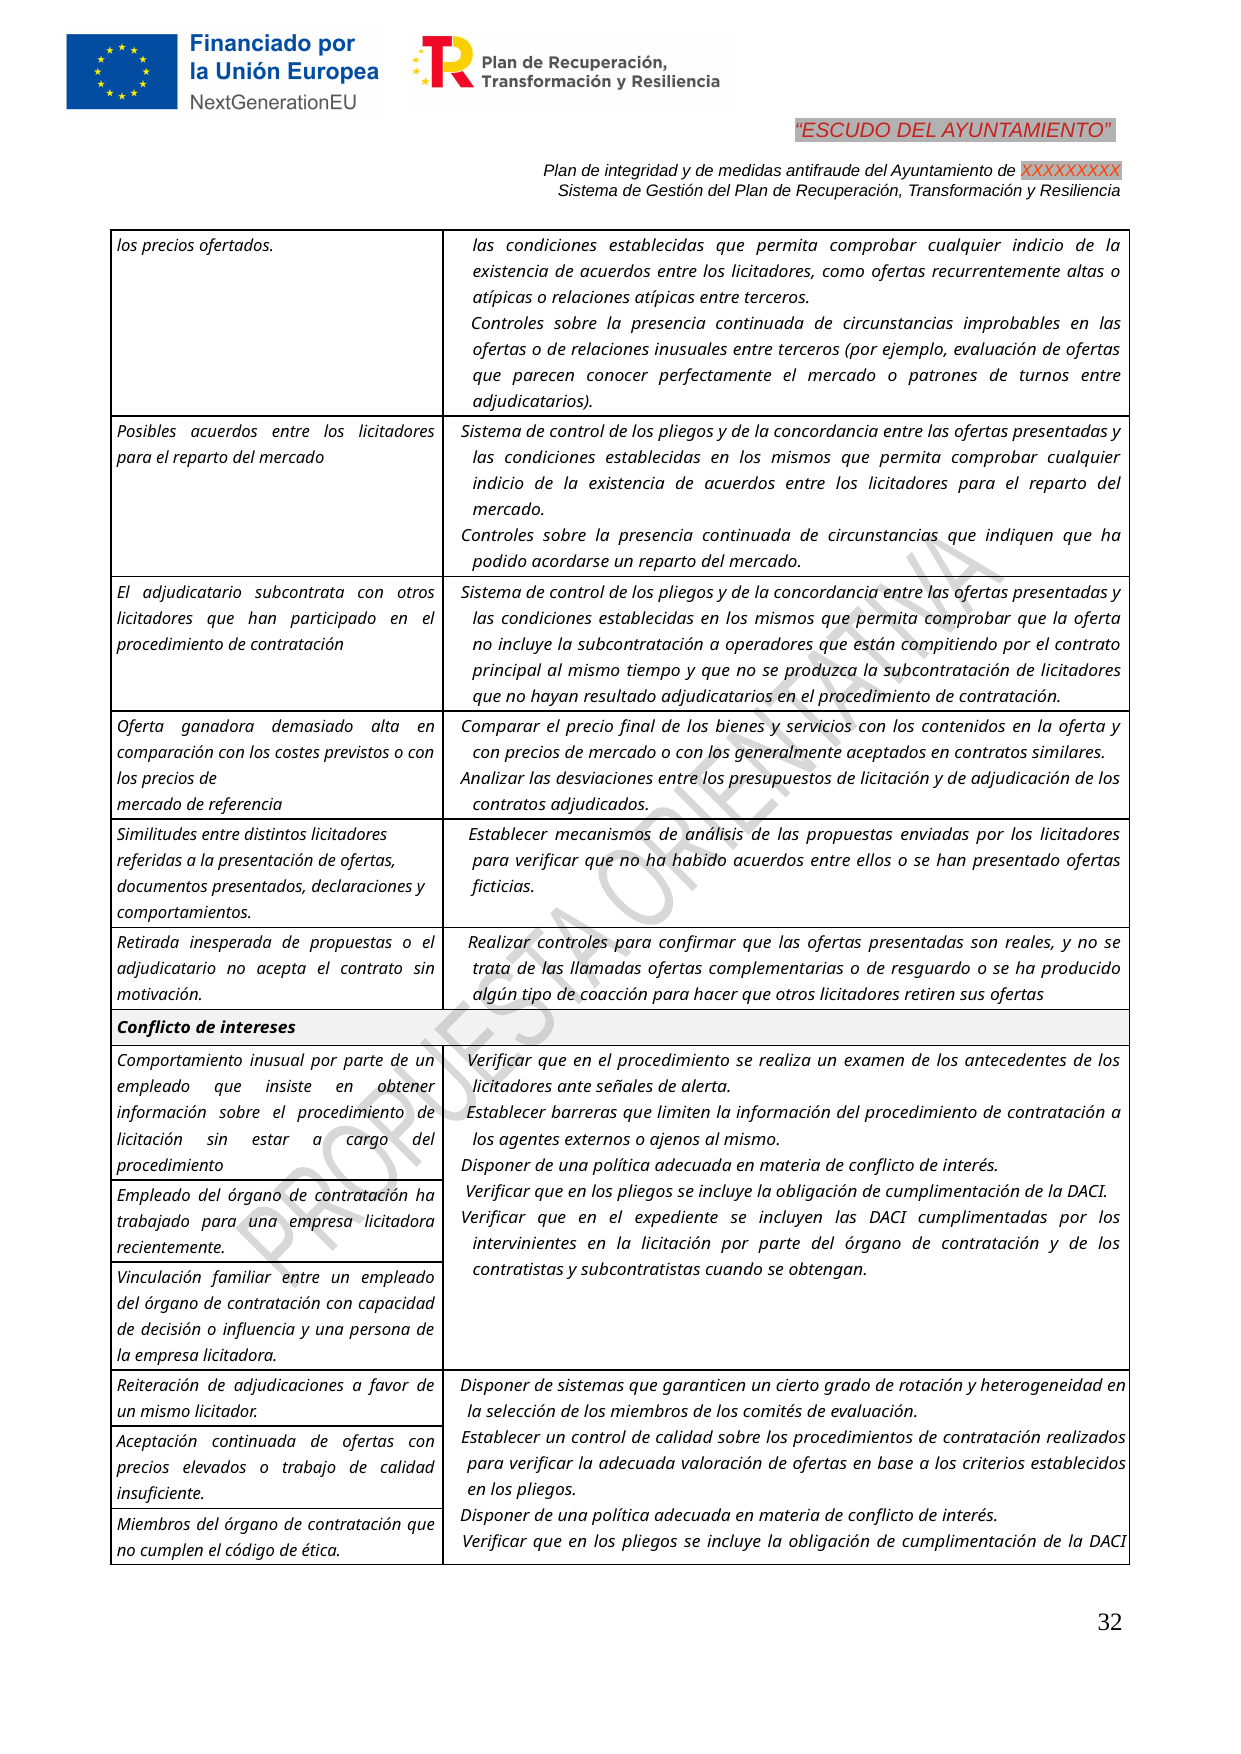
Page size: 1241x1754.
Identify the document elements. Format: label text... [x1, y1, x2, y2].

table_cell Miembros del órgano de contratación que no cumplen el código de ética. [112, 1509, 442, 1564]
table_cell Establecer mecanismos de análisis de las propuestas enviadas por los licitadores para verificar que no ha habido acuerdos entre ellos o se han presentado ofertas ficticias. [444, 820, 1129, 926]
table_cell Comparar el precio final de los bienes y servicios con los contenidos en la oferta y con precios de mercado o con los generalmente aceptados en contratos similares. Analizar las desviaciones entre los presupuestos de licitación y de adjudicación de los contratos adjudicados. [444, 712, 1129, 818]
table_cell Vinculación familiar entre un empleado del órgano de contratación con capacidad de decisión o influencia y una persona de la empresa licitadora. [112, 1263, 442, 1369]
table_cell Empleado del órgano de contratación ha trabajado para una empresa licitadora recientemente. [112, 1181, 442, 1261]
table_cell Similitudes entre distintos licitadores referidas a la presentación de ofertas, documentos presentados, declaraciones y comportamientos. [112, 820, 442, 926]
table_cell Reiteración de adjudicaciones a favor de un mismo licitador. [112, 1371, 442, 1425]
table_cell Disponer de sistemas que garanticen un cierto grado de rotación y heterogeneidad en la selección de los miembros de los comités de evaluación. Establecer un control de calidad sobre los procedimientos de contratación realizados para verificar la adecuada valoración de ofertas en base a los criterios establecidos en los pliegos. Disponer de una política adecuada en materia de conflicto de interés. Verificar que en los pliegos se incluye la obligación de cumplimentación de la DACI [444, 1371, 1129, 1564]
table_cell Verificar que en el procedimiento se realiza un examen de los antecedentes de los licitadores ante señales de alerta. Establecer barreras que limiten la información del procedimiento de contratación a los agentes externos o ajenos al mismo. Disponer de una política adecuada en materia de conflicto de interés. Verificar que en los pliegos se incluye la obligación de cumplimentación de la DACI. Verificar que en el expediente se incluyen las DACI cumplimentadas por los intervinientes en la licitación por parte del órgano de contratación y de los contratistas y subcontratistas cuando se obtengan. [444, 1046, 1129, 1369]
table_cell [541, 1010, 1129, 1044]
table_cell Sistema de control de los pliegos y de la concordancia entre las ofertas presentadas y las condiciones establecidas en los mismos que permita comprobar que la oferta no incluye la subcontratación a operadores que están compitiendo por el contrato principal al mismo tiempo y que no se produzca la subcontratación de licitadores que no hayan resultado adjudicatarios en el procedimiento de contratación. [444, 577, 1129, 710]
table_cell Oferta ganadora demasiado alta en comparación con los costes previstos o con los precios de mercado de referencia [112, 712, 442, 818]
table_cell El adjudicatario subcontrata con otros licitadores que han participado en el procedimiento de contratación [112, 577, 442, 710]
table_cell Comportamiento inusual por parte de un empleado que insiste en obtener información sobre el procedimiento de licitación sin estar a cargo del procedimiento [112, 1046, 442, 1179]
table_cell Realizar controles para confirmar que las ofertas presentadas son reales, y no se trata de las llamadas ofertas complementarias o de resguardo o se ha producido algún tipo de coacción para hacer que otros licitadores retiren sus ofertas [444, 928, 1129, 1009]
table_cell Retirada inesperada de propuestas o el adjudicatario no acepta el contrato sin motivación. [112, 928, 442, 1009]
table_cell los precios ofertados. [112, 231, 442, 415]
picture [409, 28, 734, 113]
table_cell Sistema de control de los pliegos y de la concordancia entre las ofertas presentadas y las condiciones establecidas en los mismos que permita comprobar cualquier indicio de la existencia de acuerdos entre los licitadores para el reparto del mercado. Controles sobre la presencia continuada de circunstancias que indiquen que ha podido acordarse un reparto del mercado. [444, 417, 1129, 576]
table_cell las condiciones establecidas que permita comprobar cualquier indicio de la existencia de acuerdos entre los licitadores, como ofertas recurrentemente altas o atípicas o relaciones atípicas entre terceros. Controles sobre la presencia continuada de circunstancias improbables en las ofertas o de relaciones inusuales entre terceros (por ejemplo, evaluación de ofertas que parecen conocer perfectamente el mercado o patrones de turnos entre adjudicatarios). [444, 231, 1129, 415]
table_cell Posibles acuerdos entre los licitadores para el reparto del mercado [112, 417, 442, 576]
table_cell [447, 1010, 545, 1044]
table_cell Conflicto de intereses [112, 1010, 452, 1044]
table_cell Aceptación continuada de ofertas con precios elevados o trabajo de calidad insuficiente. [112, 1427, 442, 1508]
picture [58, 23, 384, 119]
